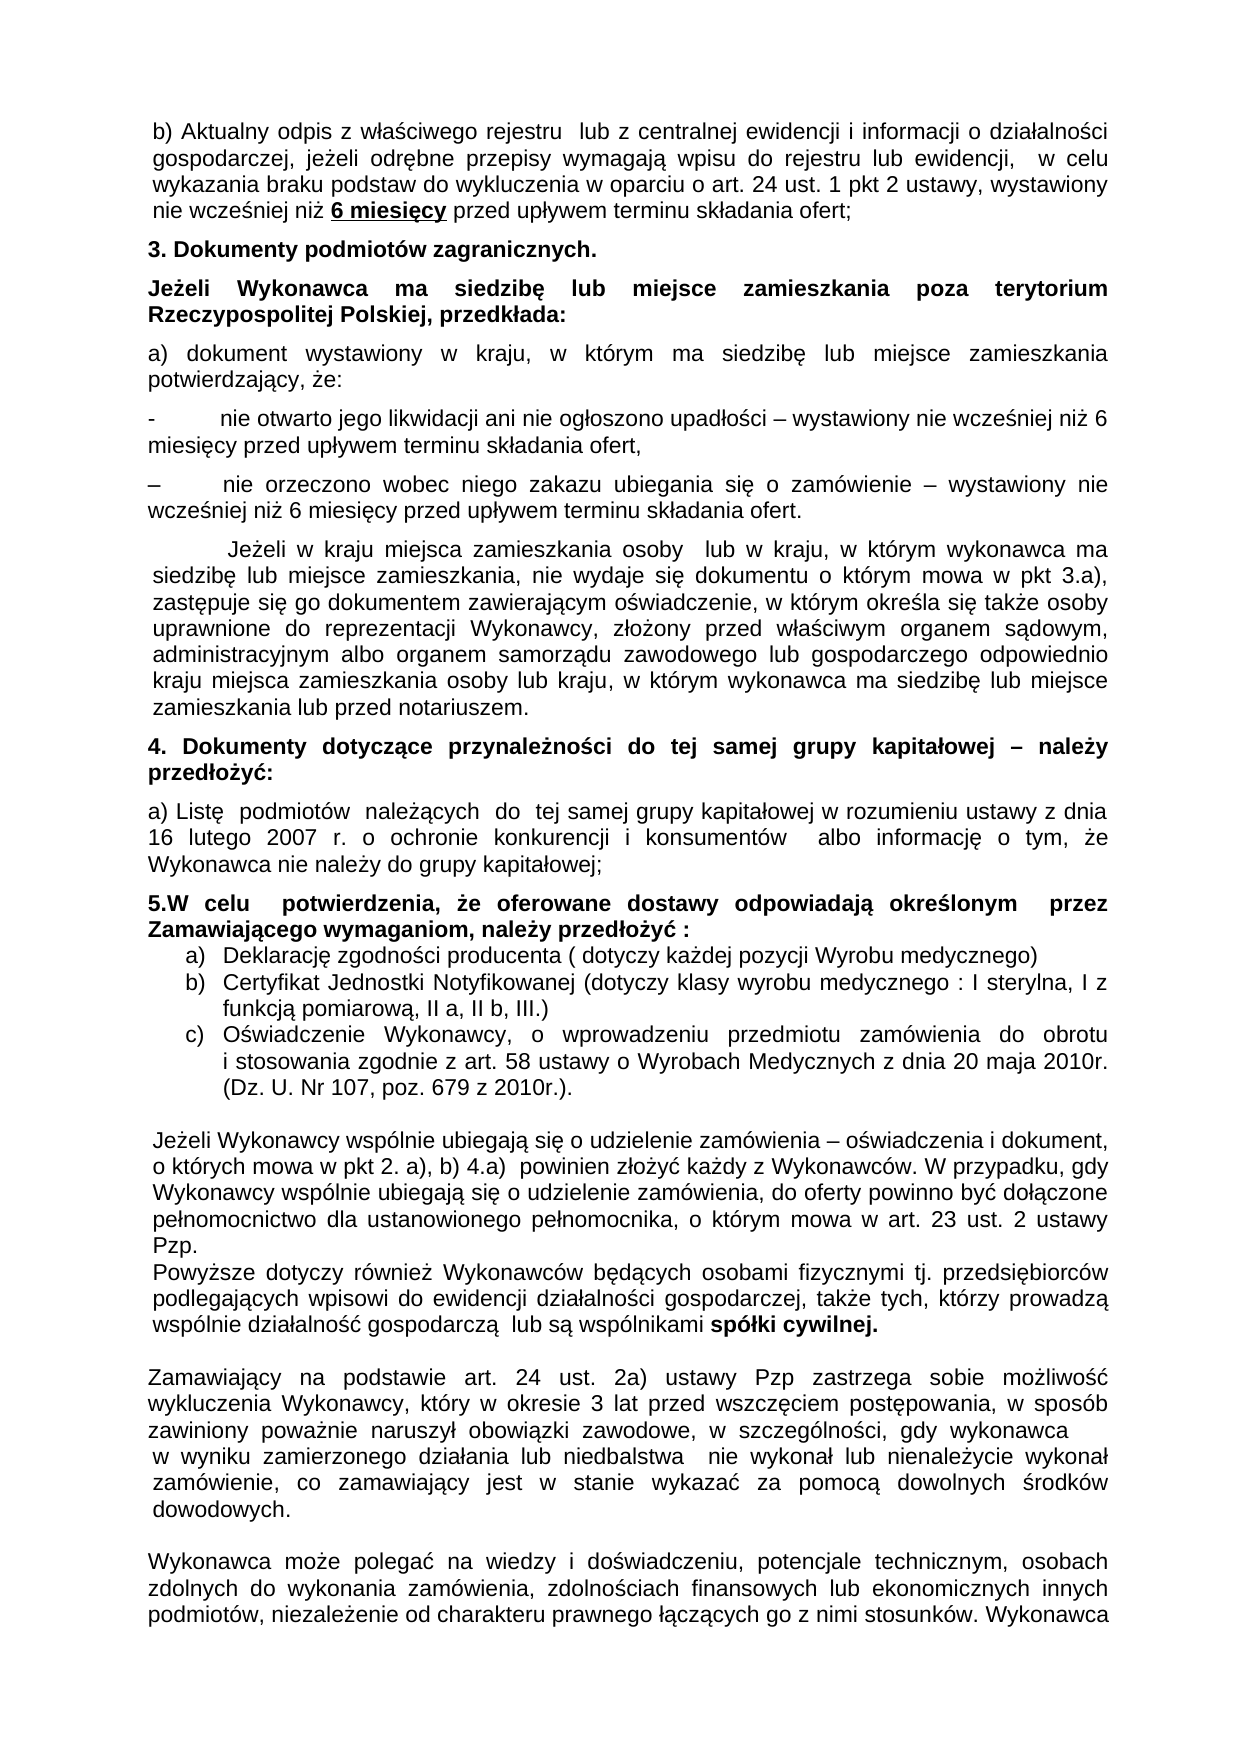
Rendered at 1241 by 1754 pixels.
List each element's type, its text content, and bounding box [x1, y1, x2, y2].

list Jeżeli w kraju miejsca zamieszkania osoby lub w kraju, w którym wykonawca ma siedzibę lub miejsce zamieszkania, nie wydaje się dokumentu o którym mowa w pkt 3.a), zastępuje się go dokumentem zawierającym oświadczenie, w którym określa się także osoby uprawnione do reprezentacji Wykonawcy, złożony przed właściwym organem sądowym, administracyjnym albo organem samorządu zawodowego lub gospodarczego odpowiednio kraju miejsca zamieszkania osoby lub kraju, w którym wykonawca ma siedzibę lub miejsce zamieszkania lub przed notariuszem. [152, 536, 1109, 720]
text a) Listę podmiotów należących do tej samej grupy kapitałowej w rozumieniu ustawy z dnia 16 lutego 2007 r. o ochronie konkurencji i konsumentów albo informację o tym, że Wykonawca nie należy do grupy kapitałowej; [148, 798, 1109, 877]
list Certyfikat Jednostki Notyfikowanej (dotyczy klasy wyrobu medycznego : I sterylna, I z funkcją pomiarową, II a, II b, III.) [185, 968, 1109, 1021]
text a) dokument wystawiony w kraju, w którym ma siedzibę lub miejsce zamieszkania potwierdzający, że: [148, 340, 1109, 393]
list - nie otwarto jego likwidacji ani nie ogłoszono upadłości – wystawiony nie wcześniej niż 6 miesięcy przed upływem terminu składania ofert, [148, 405, 1109, 458]
text Wykonawca może polegać na wiedzy i doświadczeniu, potencjale technicznym, osobach zdolnych do wykonania zamówienia, zdolnościach finansowych lub ekonomicznych innych podmiotów, niezależenie od charakteru prawnego łączących go z nimi stosunków. Wykonawca [148, 1548, 1109, 1627]
text 3. Dokumenty podmiotów zagranicznych. [148, 236, 1109, 262]
text Zamawiający na podstawie art. 24 ust. 2a) ustawy Pzp zastrzega sobie możliwość wykluczenia Wykonawcy, który w okresie 3 lat przed wszczęciem postępowania, w sposób zawiniony poważnie naruszył obowiązki zawodowe, w szczególności, gdy wykonawca [148, 1364, 1109, 1443]
text Jeżeli Wykonawca ma siedzibę lub miejsce zamieszkania poza terytorium Rzeczypospolitej Polskiej, przedkłada: [148, 275, 1109, 328]
text 5.W celu potwierdzenia, że oferowane dostawy odpowiadają określonym przez Zamawiającego wymaganiom, należy przedłożyć : [148, 889, 1109, 942]
list Oświadczenie Wykonawcy, o wprowadzeniu przedmiotu zamówienia do obrotu i stosowania zgodnie z art. 58 ustawy o Wyrobach Medycznych z dnia 20 maja 2010r. (Dz. U. Nr 107, poz. 679 z 2010r.). [185, 1021, 1109, 1100]
list nie orzeczono wobec niego zakazu ubiegania się o zamówienie – wystawiony nie wcześniej niż 6 miesięcy przed upływem terminu składania ofert. [148, 471, 1109, 523]
text Powyższe dotyczy również Wykonawców będących osobami fizycznymi tj. przedsiębiorców podlegających wpisowi do ewidencji działalności gospodarczej, także tych, którzy prowadzą wspólnie działalność gospodarczą lub są wspólnikami spółki cywilnej. [152, 1258, 1109, 1337]
text Jeżeli Wykonawcy wspólnie ubiegają się o udzielenie zamówienia – oświadczenia i dokument, o których mowa w pkt 2. a), b) 4.a) powinien złożyć każdy z Wykonawców. W przypadku, gdy Wykonawcy wspólnie ubiegają się o udzielenie zamówienia, do oferty powinno być dołączone pełnomocnictwo dla ustanowionego pełnomocnika, o którym mowa w art. 23 ust. 2 ustawy Pzp. [152, 1127, 1109, 1258]
list Deklarację zgodności producenta ( dotyczy każdej pozycji Wyrobu medycznego) [185, 942, 1109, 968]
list 4. Dokumenty dotyczące przynależności do tej samej grupy kapitałowej – należy przedłożyć: [148, 733, 1109, 785]
text w wyniku zamierzonego działania lub niedbalstwa nie wykonał lub nienależycie wykonał zamówienie, co zamawiający jest w stanie wykazać za pomocą dowolnych środków dowodowych. [152, 1443, 1109, 1522]
text b) Aktualny odpis z właściwego rejestru lub z centralnej ewidencji i informacji o działalności gospodarczej, jeżeli odrębne przepisy wymagają wpisu do rejestru lub ewidencji, w celu wykazania braku podstaw do wykluczenia w oparciu o art. 24 ust. 1 pkt 2 ustawy, wystawiony nie wcześniej niż 6 miesięcy przed upływem terminu składania ofert; [152, 118, 1109, 223]
